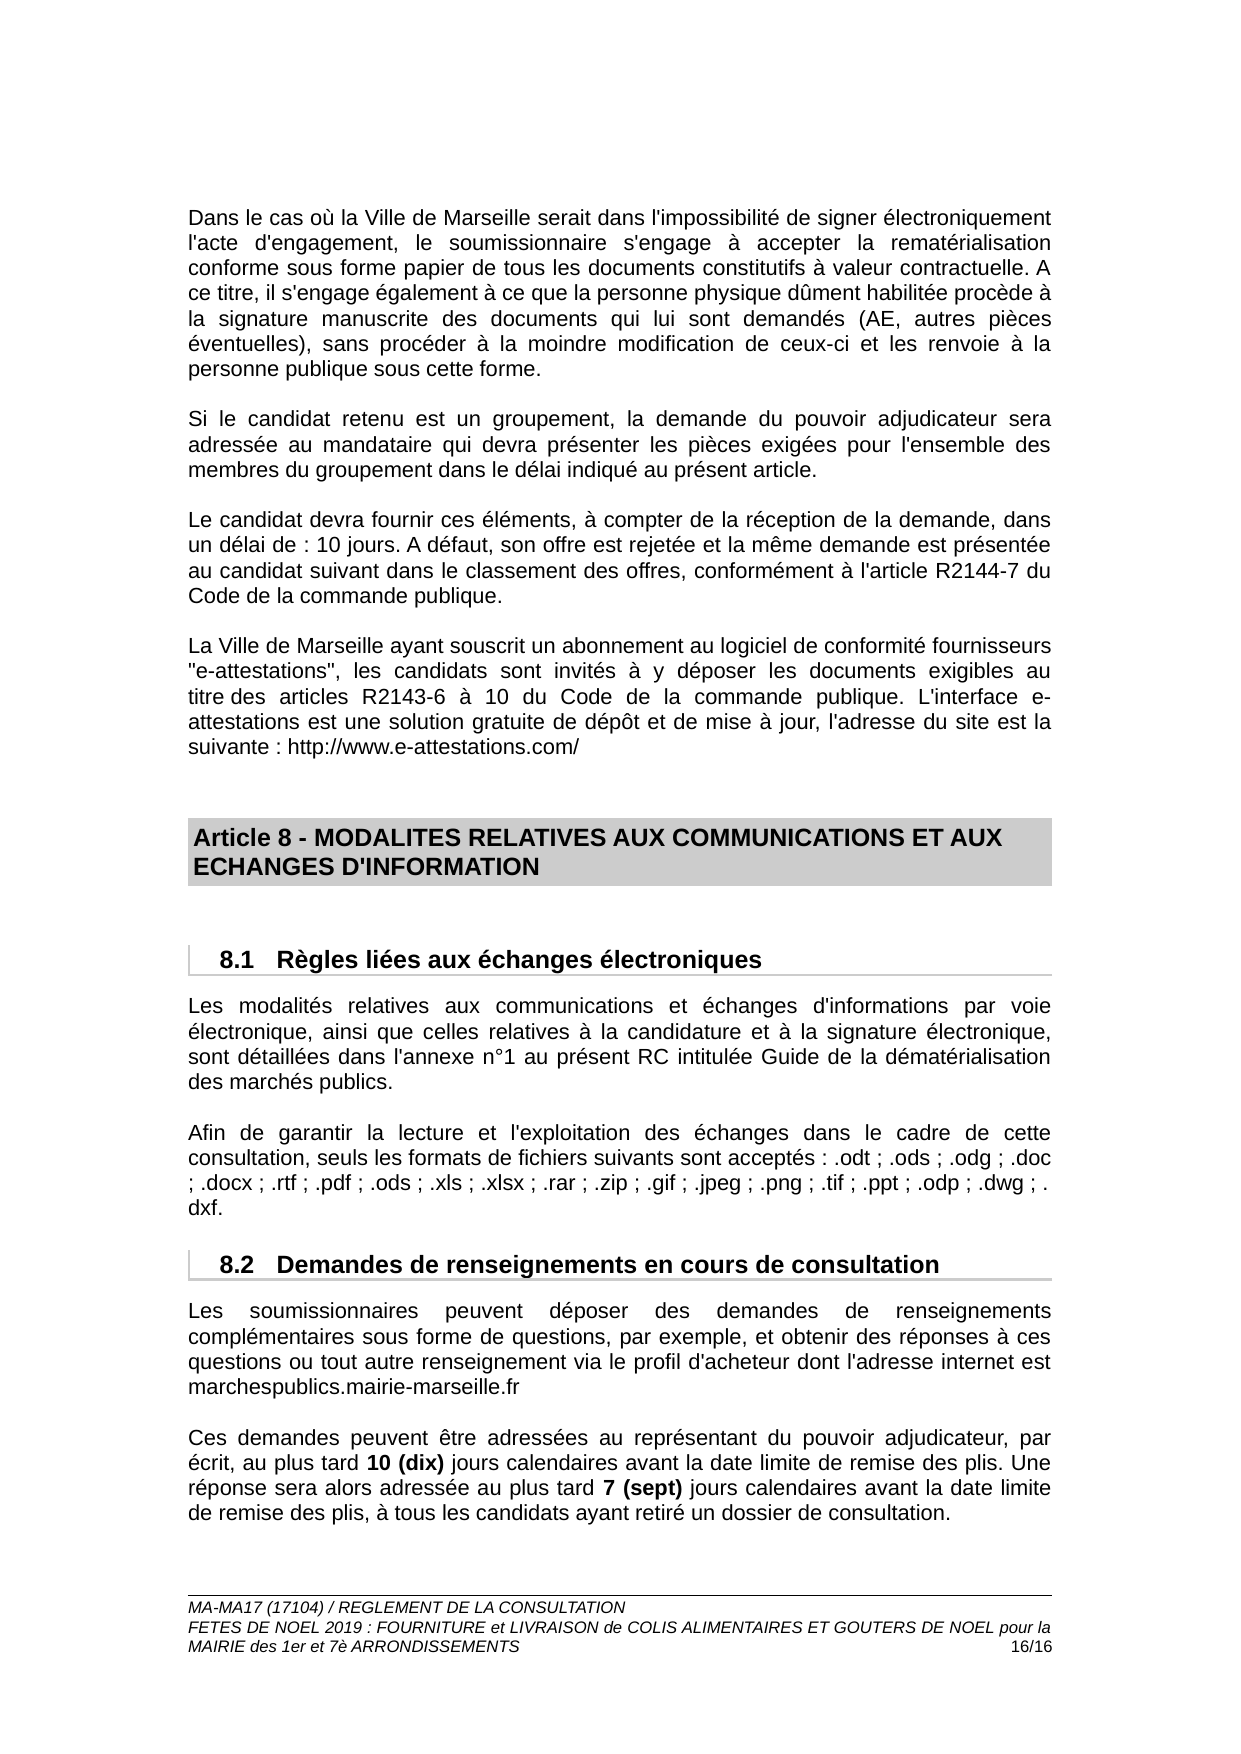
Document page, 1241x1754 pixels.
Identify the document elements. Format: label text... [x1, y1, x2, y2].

text Ces demandes peuvent être adressées au représentant du pouvoir adjudicateur, par écrit, au plus tard 10 (dix) jours calendaires avant la date limite de remise des plis. Une réponse sera alors adressée au plus tard 7 (sept) jours calendaires avant la date limite de remise des plis, à tous les candidats ayant retiré un dossier de consultation. [188, 1424, 1052, 1525]
text Le candidat devra fournir ces éléments, à compter de la réception de la demande, dans un délai de : 10 jours. A défaut, son offre est rejetée et la même demande est présentée au candidat suivant dans le classement des offres, conformément à l'article R2144-7 du Code de la commande publique. [188, 507, 1052, 608]
text Afin de garantir la lecture et l'exploitation des échanges dans le cadre de cette consultation, seuls les formats de fichiers suivants sont acceptés : .odt ; .ods ; .odg ; .doc ; .docx ; .rtf ; .pdf ; .ods ; .xls ; .xlsx ; .rar ; .zip ; .gif ; .jpeg ; .png ; .tif ; .ppt ; .odp ; .dwg ; .dxf. [188, 1119, 1052, 1220]
text Les modalités relatives aux communications et échanges d'informations par voie électronique, ainsi que celles relatives à la candidature et à la signature électronique, sont détaillées dans l'annexe n°1 au présent RC intitulée Guide de la dématérialisation des marchés publics. [188, 993, 1052, 1094]
subtitle MODALITES RELATIVES AUX COMMUNICATIONS ET AUX ECHANGES D'INFORMATION [190, 821, 1050, 884]
text La Ville de Marseille ayant souscrit un abonnement au logiciel de conformité fournisseurs "e-attestations", les candidats sont invités à y déposer les documents exigibles au titre des articles R2143-6 à 10 du Code de la commande publique. L'interface e-attestations est une solution gratuite de dépôt et de mise à jour, l'adresse du site est la suivante : http://www.e-attestations.com/ [188, 633, 1052, 759]
text Dans le cas où la Ville de Marseille serait dans l'impossibilité de signer électroniquement l'acte d'engagement, le soumissionnaire s'engage à accepter la rematérialisation conforme sous forme papier de tous les documents constitutifs à valeur contractuelle. A ce titre, il s'engage également à ce que la personne physique dûment habilitée procède à la signature manuscrite des documents qui lui sont demandés (AE, autres pièces éventuelles), sans procéder à la moindre modification de ceux-ci et les renvoie à la personne publique sous cette forme. [188, 204, 1052, 381]
subtitle Demandes de renseignements en cours de consultation [190, 1250, 1052, 1278]
text Si le candidat retenu est un groupement, la demande du pouvoir adjudicateur sera adressée au mandataire qui devra présenter les pièces exigées pour l'ensemble des membres du groupement dans le délai indiqué au présent article. [188, 406, 1052, 482]
text Les soumissionnaires peuvent déposer des demandes de renseignements complémentaires sous forme de questions, par exemple, et obtenir des réponses à ces questions ou tout autre renseignement via le profil d'acheteur dont l'adresse internet est marchespublics.mairie-marseille.fr [188, 1298, 1052, 1399]
subtitle Règles liées aux échanges électroniques [190, 945, 1052, 974]
